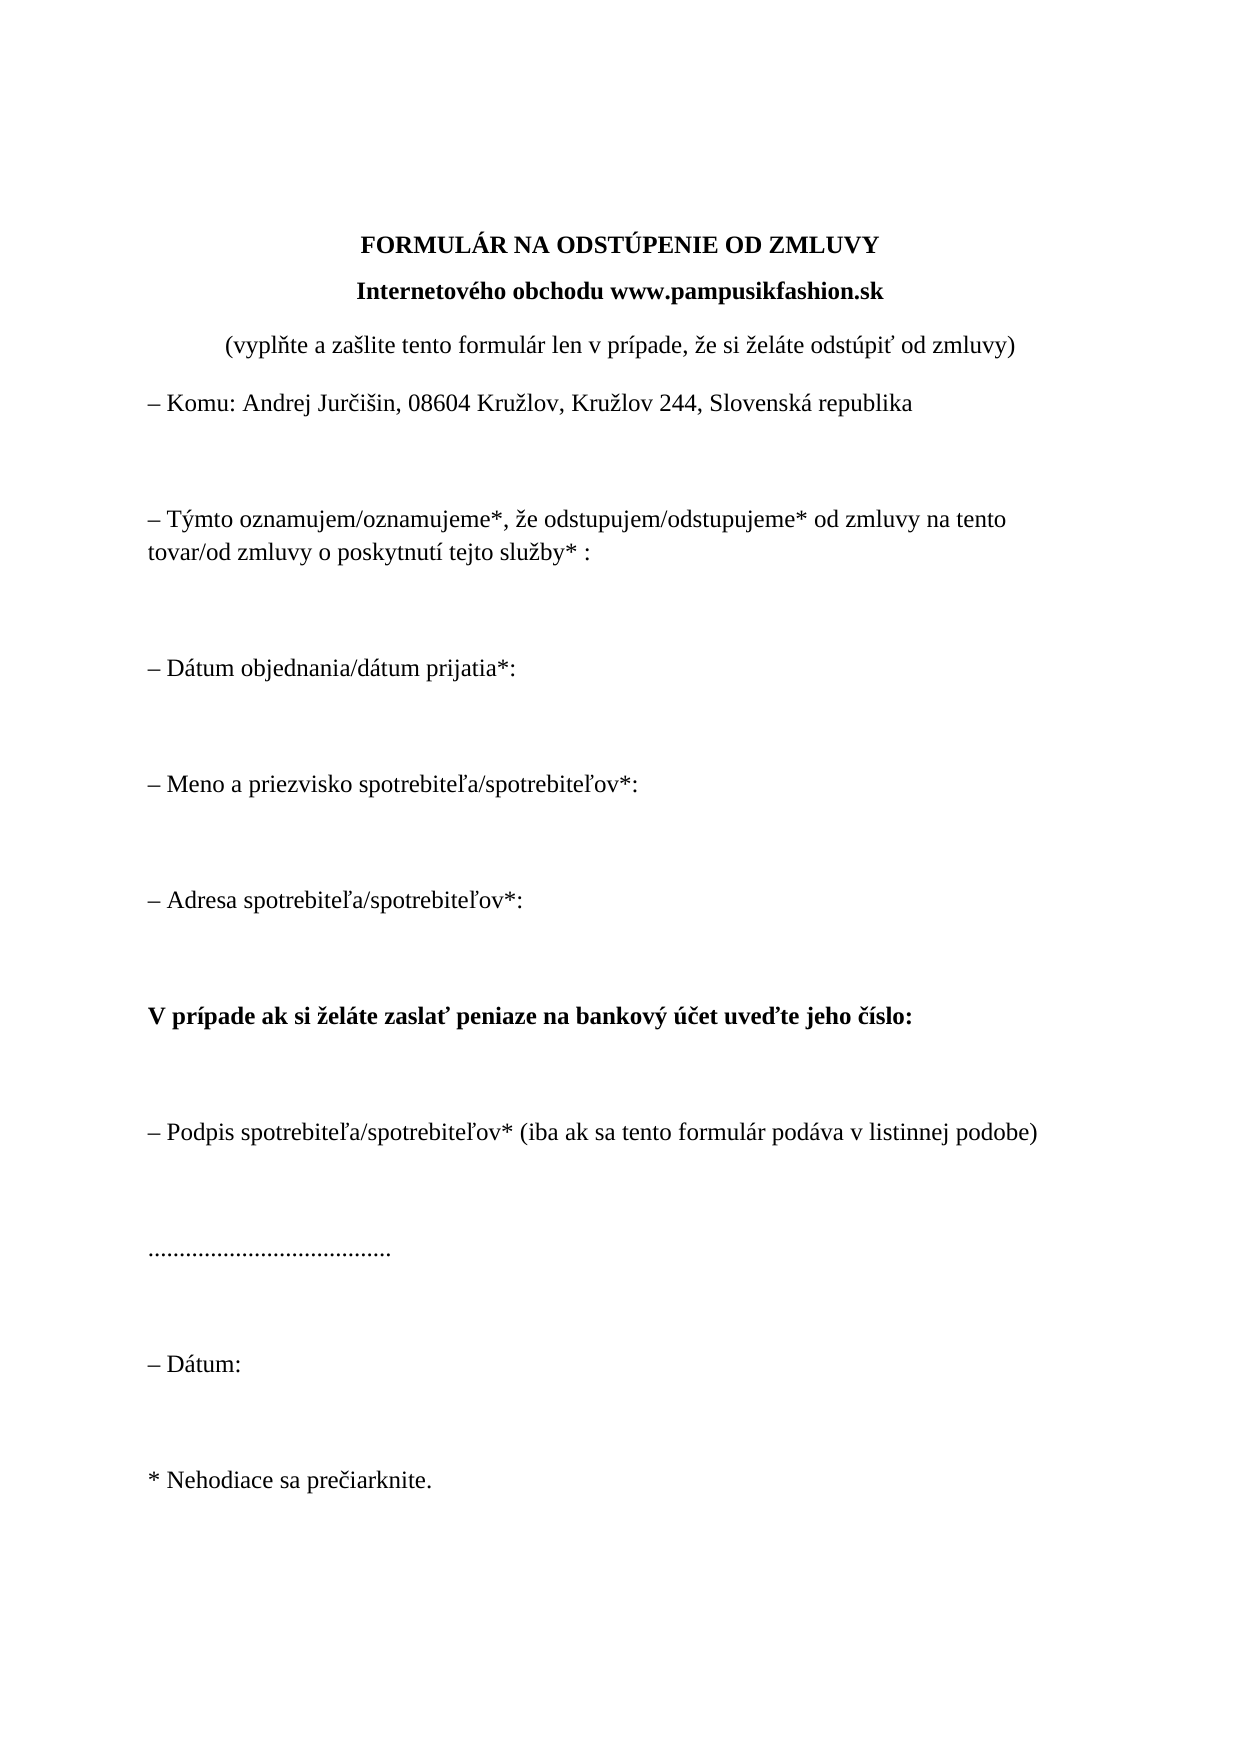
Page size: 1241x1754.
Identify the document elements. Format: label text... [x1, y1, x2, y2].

text V prípade ak si želáte zaslať peniaze na bankový účet uveďte jeho číslo: [148, 1001, 1093, 1030]
text – Dátum: [148, 1349, 1093, 1378]
text – Meno a priezvisko spotrebiteľa/spotrebiteľov*: [148, 769, 1093, 798]
text – Týmto oznamujem/oznamujeme*, že odstupujem/odstupujeme* od zmluvy na tento tovar/od zmluvy o poskytnutí tejto služby* : [148, 504, 1093, 566]
text – Adresa spotrebiteľa/spotrebiteľov*: [148, 885, 1093, 914]
text – Podpis spotrebiteľa/spotrebiteľov* (iba ak sa tento formulár podáva v listinnej podobe) [148, 1117, 1093, 1146]
text ....................................... [148, 1233, 1093, 1262]
text – Dátum objednania/dátum prijatia*: [148, 653, 1093, 682]
text * Nehodiace sa prečiarknite. [148, 1466, 1093, 1494]
text Internetového obchodu www.pampusikfashion.sk [148, 274, 1093, 305]
text FORMULÁR NA ODSTÚPENIE OD ZMLUVY [148, 231, 1093, 259]
text (vyplňte a zašlite tento formulár len v prípade, že si želáte odstúpiť od zmluvy) [148, 330, 1093, 359]
text – Komu: Andrej Jurčišin, 08604 Kružlov, Kružlov 244, Slovenská republika [148, 388, 1093, 417]
